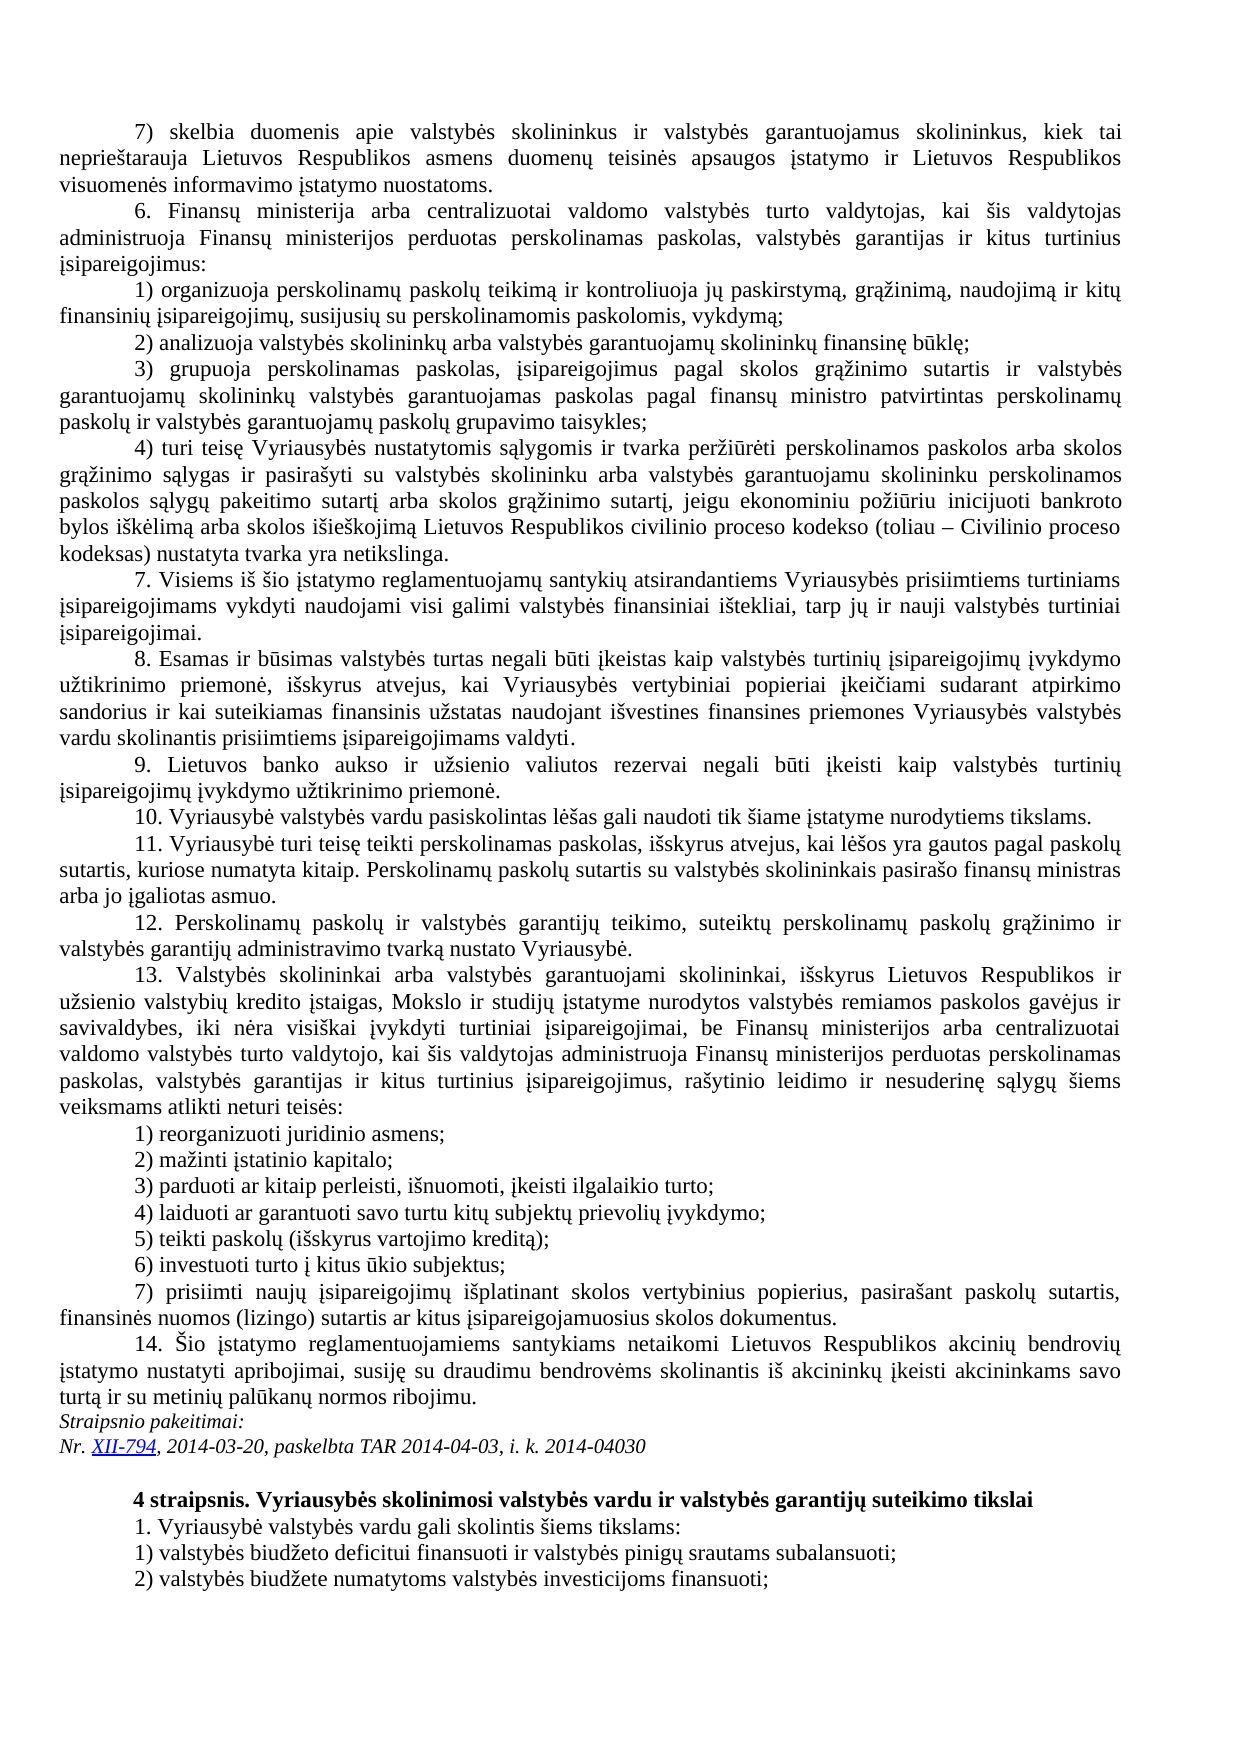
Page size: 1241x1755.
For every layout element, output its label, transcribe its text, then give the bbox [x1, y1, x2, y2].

text 4) laiduoti ar garantuoti savo turtu kitų subjektų prievolių įvykdymo; [59, 1199, 1122, 1225]
text 9. Lietuvos banko aukso ir užsienio valiutos rezervai negali būti įkeisti kaip valstybės turtinių įsipareigojimų įvykdymo užtikrinimo priemonė. [59, 751, 1122, 803]
text 4 straipsnis. Vyriausybės skolinimosi valstybės vardu ir valstybės garantijų suteikimo tikslai [133, 1486, 1122, 1513]
text 3) parduoti ar kitaip perleisti, išnuomoti, įkeisti ilgalaikio turto; [59, 1172, 1122, 1199]
text 13. Valstybės skolininkai arba valstybės garantuojami skolininkai, išskyrus Lietuvos Respublikos ir užsienio valstybių kredito įstaigas, Mokslo ir studijų įstatyme nurodytos valstybės remiamos paskolos gavėjus ir savivaldybes, iki nėra visiškai įvykdyti turtiniai įsipareigojimai, be Finansų ministerijos arba centralizuotai valdomo valstybės turto valdytojo, kai šis valdytojas administruoja Finansų ministerijos perduotas perskolinamas paskolas, valstybės garantijas ir kitus turtinius įsipareigojimus, rašytinio leidimo ir nesuderinę sąlygų šiems veiksmams atlikti neturi teisės: [59, 961, 1122, 1119]
text Straipsnio pakeitimai: [59, 1409, 1122, 1433]
text 1. Vyriausybė valstybės vardu gali skolintis šiems tikslams: [59, 1513, 1122, 1539]
text 8. Esamas ir būsimas valstybės turtas negali būti įkeistas kaip valstybės turtinių įsipareigojimų įvykdymo užtikrinimo priemonė, išskyrus atvejus, kai Vyriausybės vertybiniai popieriai įkeičiami sudarant atpirkimo sandorius ir kai suteikiamas finansinis užstatas naudojant išvestines finansines priemones Vyriausybės valstybės vardu skolinantis prisiimtiems įsipareigojimams valdyti. [59, 645, 1122, 751]
text 3) grupuoja perskolinamas paskolas, įsipareigojimus pagal skolos grąžinimo sutartis ir valstybės garantuojamų skolininkų valstybės garantuojamas paskolas pagal finansų ministro patvirtintas perskolinamų paskolų ir valstybės garantuojamų paskolų grupavimo taisykles; [59, 355, 1122, 434]
text 5) teikti paskolų (išskyrus vartojimo kreditą); [59, 1225, 1122, 1251]
text 2) analizuoja valstybės skolininkų arba valstybės garantuojamų skolininkų finansinę būklę; [59, 329, 1122, 355]
text 4) turi teisę Vyriausybės nustatytomis sąlygomis ir tvarka peržiūrėti perskolinamos paskolos arba skolos grąžinimo sąlygas ir pasirašyti su valstybės skolininku arba valstybės garantuojamu skolininku perskolinamos paskolos sąlygų pakeitimo sutartį arba skolos grąžinimo sutartį, jeigu ekonominiu požiūriu inicijuoti bankroto bylos iškėlimą arba skolos išieškojimą Lietuvos Respublikos civilinio proceso kodekso (toliau – Civilinio proceso kodeksas) nustatyta tvarka yra netikslinga. [59, 434, 1122, 566]
text 10. Vyriausybė valstybės vardu pasiskolintas lėšas gali naudoti tik šiame įstatyme nurodytiems tikslams. [59, 803, 1122, 830]
text 6) investuoti turto į kitus ūkio subjektus; [59, 1251, 1122, 1278]
text 2) mažinti įstatinio kapitalo; [59, 1146, 1122, 1172]
text Nr. XII-794, 2014-03-20, paskelbta TAR 2014-04-03, i. k. 2014-04030 [59, 1433, 1122, 1458]
text 11. Vyriausybė turi teisę teikti perskolinamas paskolas, išskyrus atvejus, kai lėšos yra gautos pagal paskolų sutartis, kuriose numatyta kitaip. Perskolinamų paskolų sutartis su valstybės skolininkais pasirašo finansų ministras arba jo įgaliotas asmuo. [59, 830, 1122, 909]
text 7. Visiems iš šio įstatymo reglamentuojamų santykių atsirandantiems Vyriausybės prisiimtiems turtiniams įsipareigojimams vykdyti naudojami visi galimi valstybės finansiniai ištekliai, tarp jų ir nauji valstybės turtiniai įsipareigojimai. [59, 566, 1122, 645]
text 12. Perskolinamų paskolų ir valstybės garantijų teikimo, suteiktų perskolinamų paskolų grąžinimo ir valstybės garantijų administravimo tvarką nustato Vyriausybė. [59, 909, 1122, 961]
text 1) reorganizuoti juridinio asmens; [59, 1119, 1122, 1146]
text 7) prisiimti naujų įsipareigojimų išplatinant skolos vertybinius popierius, pasirašant paskolų sutartis, finansinės nuomos (lizingo) sutartis ar kitus įsipareigojamuosius skolos dokumentus. [59, 1278, 1122, 1330]
text 7) skelbia duomenis apie valstybės skolininkus ir valstybės garantuojamus skolininkus, kiek tai neprieštarauja Lietuvos Respublikos asmens duomenų teisinės apsaugos įstatymo ir Lietuvos Respublikos visuomenės informavimo įstatymo nuostatoms. [59, 118, 1122, 197]
text 1) valstybės biudžeto deficitui finansuoti ir valstybės pinigų srautams subalansuoti; [59, 1539, 1122, 1565]
text 6. Finansų ministerija arba centralizuotai valdomo valstybės turto valdytojas, kai šis valdytojas administruoja Finansų ministerijos perduotas perskolinamas paskolas, valstybės garantijas ir kitus turtinius įsipareigojimus: [59, 197, 1122, 276]
text 14. Šio įstatymo reglamentuojamiems santykiams netaikomi Lietuvos Respublikos akcinių bendrovių įstatymo nustatyti apribojimai, susiję su draudimu bendrovėms skolinantis iš akcininkų įkeisti akcininkams savo turtą ir su metinių palūkanų normos ribojimu. [59, 1330, 1122, 1409]
text 2) valstybės biudžete numatytoms valstybės investicijoms finansuoti; [59, 1565, 1122, 1592]
text 1) organizuoja perskolinamų paskolų teikimą ir kontroliuoja jų paskirstymą, grąžinimą, naudojimą ir kitų finansinių įsipareigojimų, susijusių su perskolinamomis paskolomis, vykdymą; [59, 276, 1122, 329]
